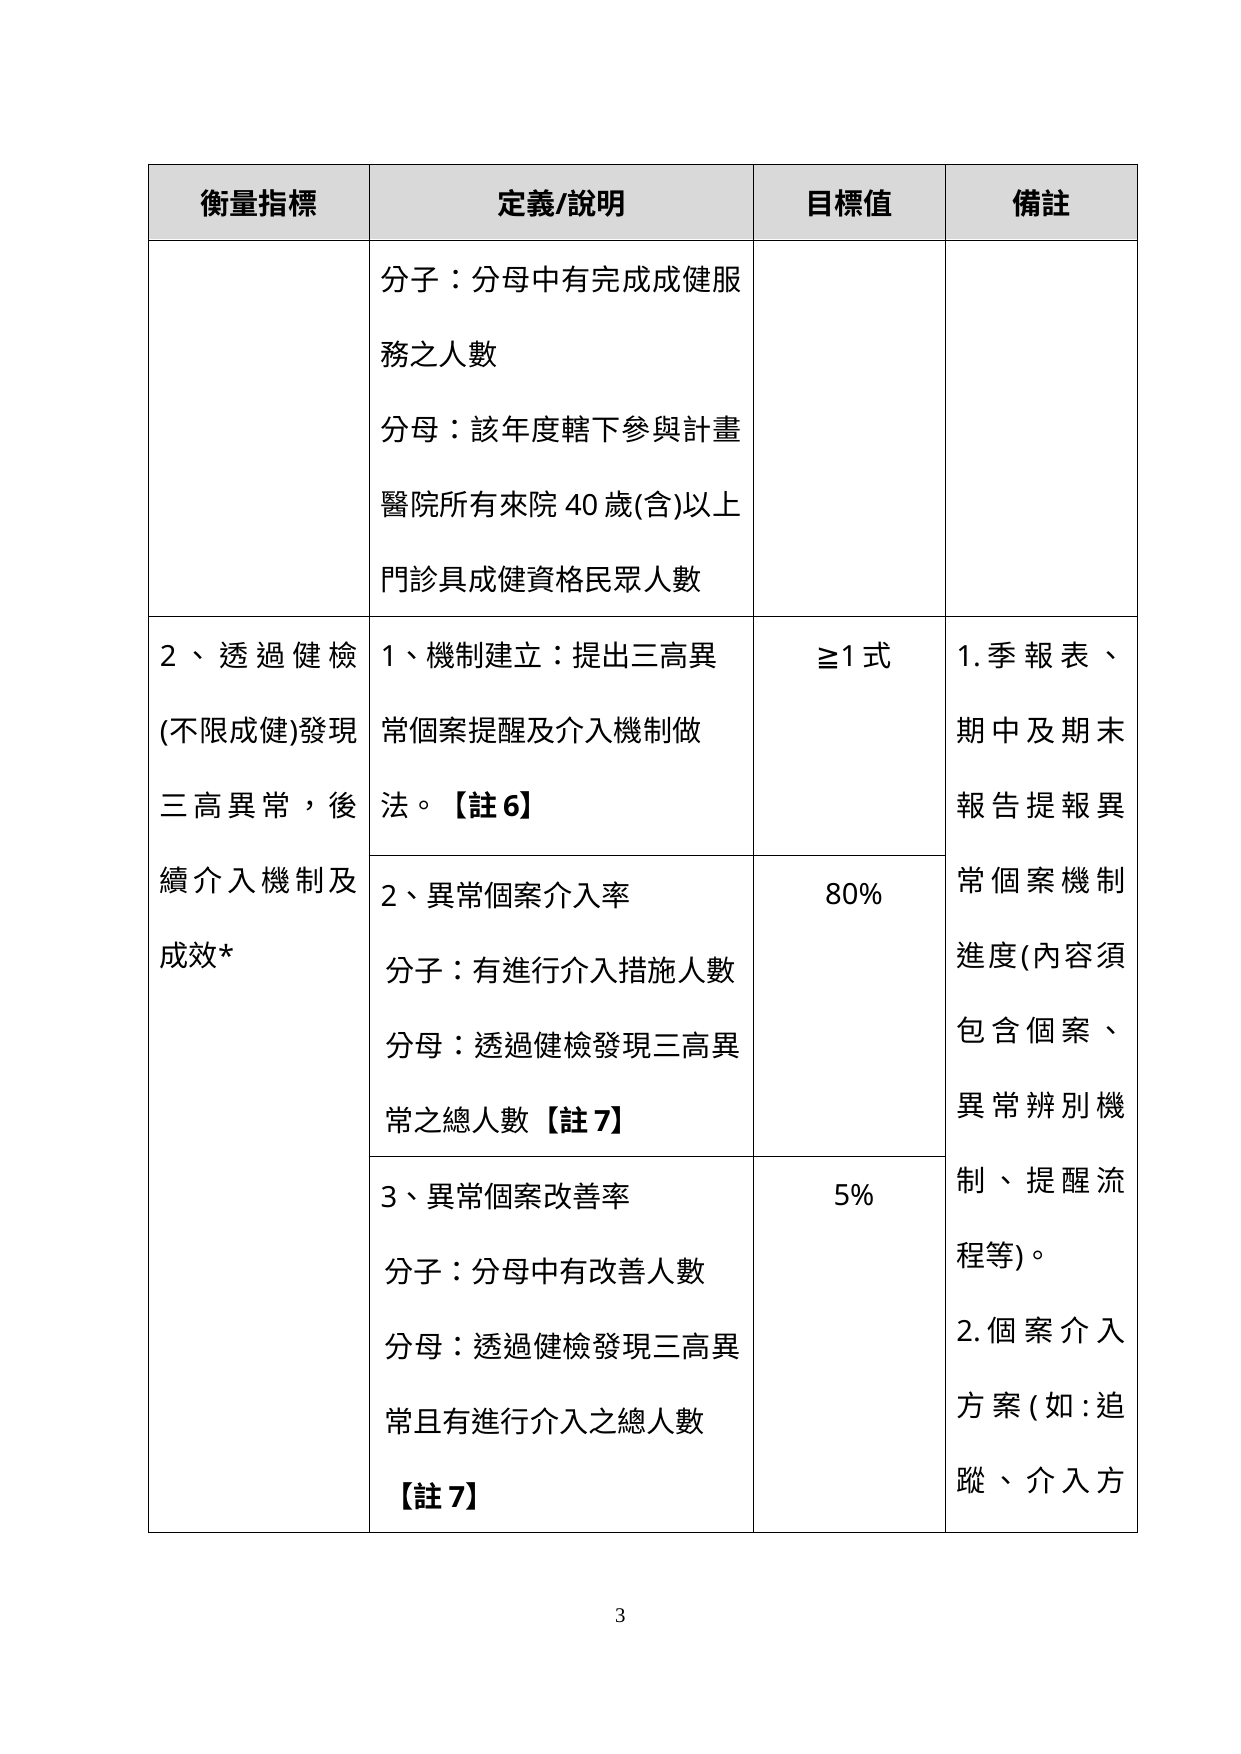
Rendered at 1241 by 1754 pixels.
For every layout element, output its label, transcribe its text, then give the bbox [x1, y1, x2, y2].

table_cell 2、異常個案介入率 分子：有進行介入措施人數 分母：透過健檢發現三高異常之總人數【註7】 [370, 856, 753, 1156]
table_header 定義/說明 [370, 165, 753, 239]
table_cell 分子：分母中有完成成健服務之人數 分母：該年度轄下參與計畫醫院所有來院40歲(含)以上門診具成健資格民眾人數 [370, 241, 753, 616]
table_cell 3、異常個案改善率 分子：分母中有改善人數 分母：透過健檢發現三高異常且有進行介入之總人數 【註7】 [370, 1157, 753, 1532]
table_cell 5% [754, 1157, 945, 1532]
table_header 目標值 [754, 165, 945, 239]
table_cell [946, 241, 1137, 616]
table_cell 80% [754, 856, 945, 1156]
table_cell 1.季報表、期中及期末報告提報異常個案機制進度(內容須包含個案、異常辨別機制、提醒流程等)。 2.個案介入方案(如:追蹤、介入方 [946, 617, 1137, 1532]
table_header 備註 [946, 165, 1137, 239]
table_cell [754, 241, 945, 616]
table_cell 2、透過健檢(不限成健)發現三高異常，後續介入機制及成效* [149, 617, 369, 1532]
table_cell 1、機制建立：提出三高異常個案提醒及介入機制做法。【註6】 [370, 617, 753, 855]
table_cell [149, 241, 369, 616]
table_cell ≧1式 [754, 617, 945, 855]
table_header 衡量指標 [149, 165, 369, 239]
